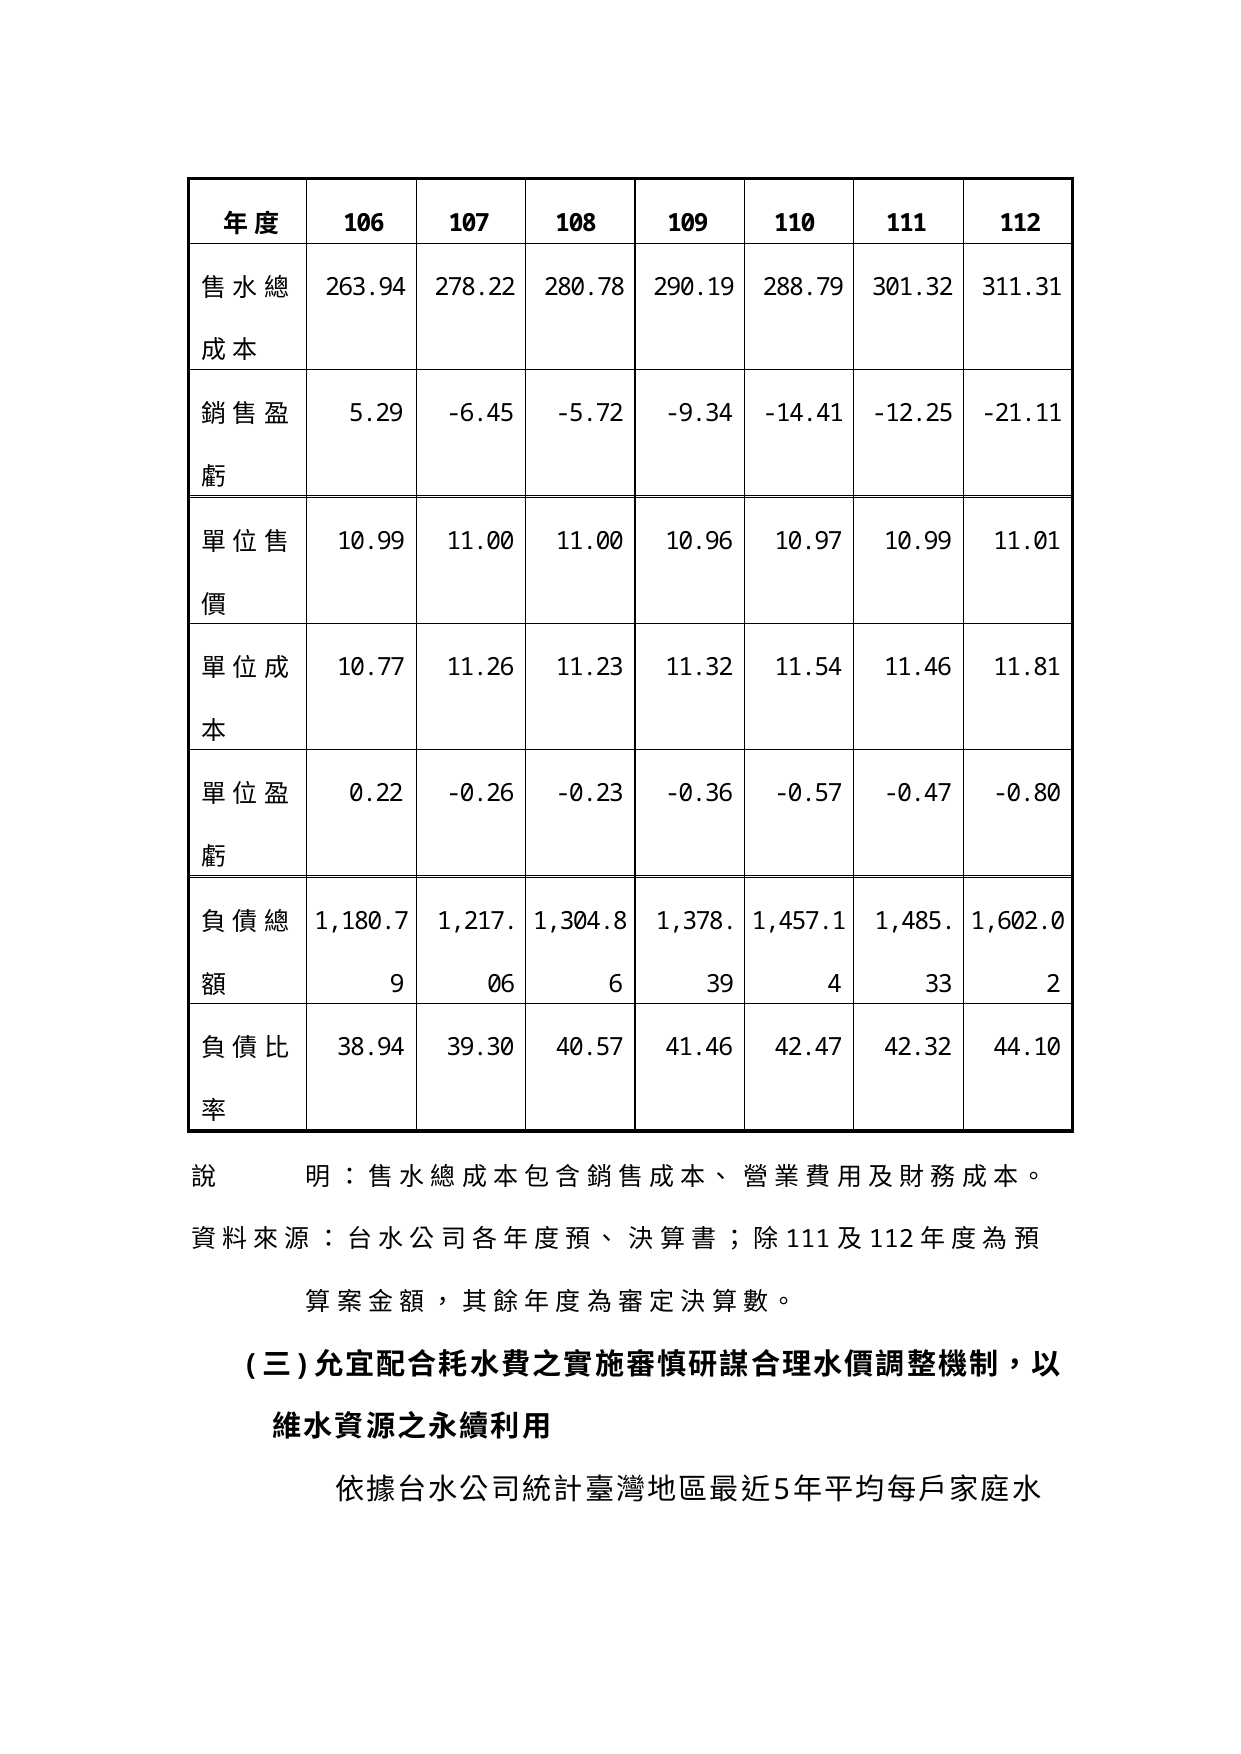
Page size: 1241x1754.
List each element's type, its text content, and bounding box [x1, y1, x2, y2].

table_cell 售水總成本 [190, 244, 306, 369]
table_cell 11.46 [854, 624, 963, 749]
table_cell -12.25 [854, 370, 963, 495]
table_cell 10.99 [307, 498, 416, 623]
table_cell 1,217.06 [417, 878, 525, 1003]
table_cell 1,378.39 [636, 878, 744, 1003]
table_cell 11.32 [636, 624, 744, 749]
table_cell -9.34 [636, 370, 744, 495]
table_cell 301.32 [854, 244, 963, 369]
table_cell -0.47 [854, 750, 963, 875]
text 資料來源：台水公司各年度預、決算書；除111及112年度為預算案金額，其餘年度為審定決算數。 [178, 1195, 1063, 1320]
table_cell 1,180.79 [307, 878, 416, 1003]
table_cell -0.80 [964, 750, 1071, 875]
table_cell 311.31 [964, 244, 1071, 369]
table_cell 單位售價 [190, 498, 306, 623]
table_cell 41.46 [636, 1004, 744, 1129]
table_header 110 [745, 180, 853, 243]
table_cell 負債總額 [190, 878, 306, 1003]
table_header 111 [854, 180, 963, 243]
table_cell 1,457.14 [745, 878, 853, 1003]
text (三)允宜配合耗水費之實施審慎研謀合理水價調整機制，以維水資源之永續利用 [236, 1320, 1063, 1445]
table_cell -5.72 [526, 370, 634, 495]
table_cell 0.22 [307, 750, 416, 875]
table_cell 11.54 [745, 624, 853, 749]
table_cell -6.45 [417, 370, 525, 495]
table_cell 1,602.02 [964, 878, 1071, 1003]
table_cell 44.10 [964, 1004, 1071, 1129]
table_cell -0.23 [526, 750, 634, 875]
table_cell 單位成本 [190, 624, 306, 749]
table_header 106 [307, 180, 416, 243]
table_cell 10.97 [745, 498, 853, 623]
table_cell 40.57 [526, 1004, 634, 1129]
table_cell 290.19 [636, 244, 744, 369]
table_cell 負債比率 [190, 1004, 306, 1129]
table_cell 39.30 [417, 1004, 525, 1129]
table_cell -0.26 [417, 750, 525, 875]
table_cell 11.81 [964, 624, 1071, 749]
table_cell 11.26 [417, 624, 525, 749]
table_cell -14.41 [745, 370, 853, 495]
table_cell 單位盈虧 [190, 750, 306, 875]
table_cell 5.29 [307, 370, 416, 495]
table_cell -0.36 [636, 750, 744, 875]
table_header 107 [417, 180, 525, 243]
table_cell 11.01 [964, 498, 1071, 623]
table_header 年度 [190, 180, 306, 243]
table_cell 288.79 [745, 244, 853, 369]
table_cell 42.47 [745, 1004, 853, 1129]
text 依據台水公司統計臺灣地區最近5年平均每戶家庭水費與消費支出之比較，105至109年水費占平均消費支出比僅約0.3%，且相較其他各國，我國自來水價格亦相對低廉。按自來水法第59條第1項規定：「自來水價之訂定，應考量自來水供應品質，以水費收入抵償其所需成本，並獲得合理之利潤；…。」惟參考台水公司歷次水價調整情形，自83年7月1日調整後即未變動，監察院曾分別於100年及105年就長期低廉水價政策等提出糾正，指出台水公司水價無法合理調整，致售水收入不敷供水成本，審計部109年度中央政府總決算審核報告亦提具審核意見：「水價長期未依自來水法規定，合理反映成本及獲得合理利潤，亟待啟動自來水水價調整機制，以因應水資源短缺及用水正義。」 [266, 1445, 1063, 1507]
table_cell -0.57 [745, 750, 853, 875]
table_cell 42.32 [854, 1004, 963, 1129]
table_cell 10.77 [307, 624, 416, 749]
table_header 109 [636, 180, 744, 243]
table_cell 38.94 [307, 1004, 416, 1129]
text 說 明：售水總成本包含銷售成本、營業費用及財務成本。 [179, 1132, 1063, 1195]
table_cell 263.94 [307, 244, 416, 369]
table_header 108 [526, 180, 634, 243]
table_cell 1,485.33 [854, 878, 963, 1003]
table_cell 1,304.86 [526, 878, 634, 1003]
table_cell 10.99 [854, 498, 963, 623]
table_cell 278.22 [417, 244, 525, 369]
table_cell -21.11 [964, 370, 1071, 495]
table_cell 11.23 [526, 624, 634, 749]
table_cell 10.96 [636, 498, 744, 623]
table_cell 銷售盈虧 [190, 370, 306, 495]
table_cell 280.78 [526, 244, 634, 369]
table_header 112 [964, 180, 1071, 243]
table_cell 11.00 [526, 498, 634, 623]
table_cell 11.00 [417, 498, 525, 623]
